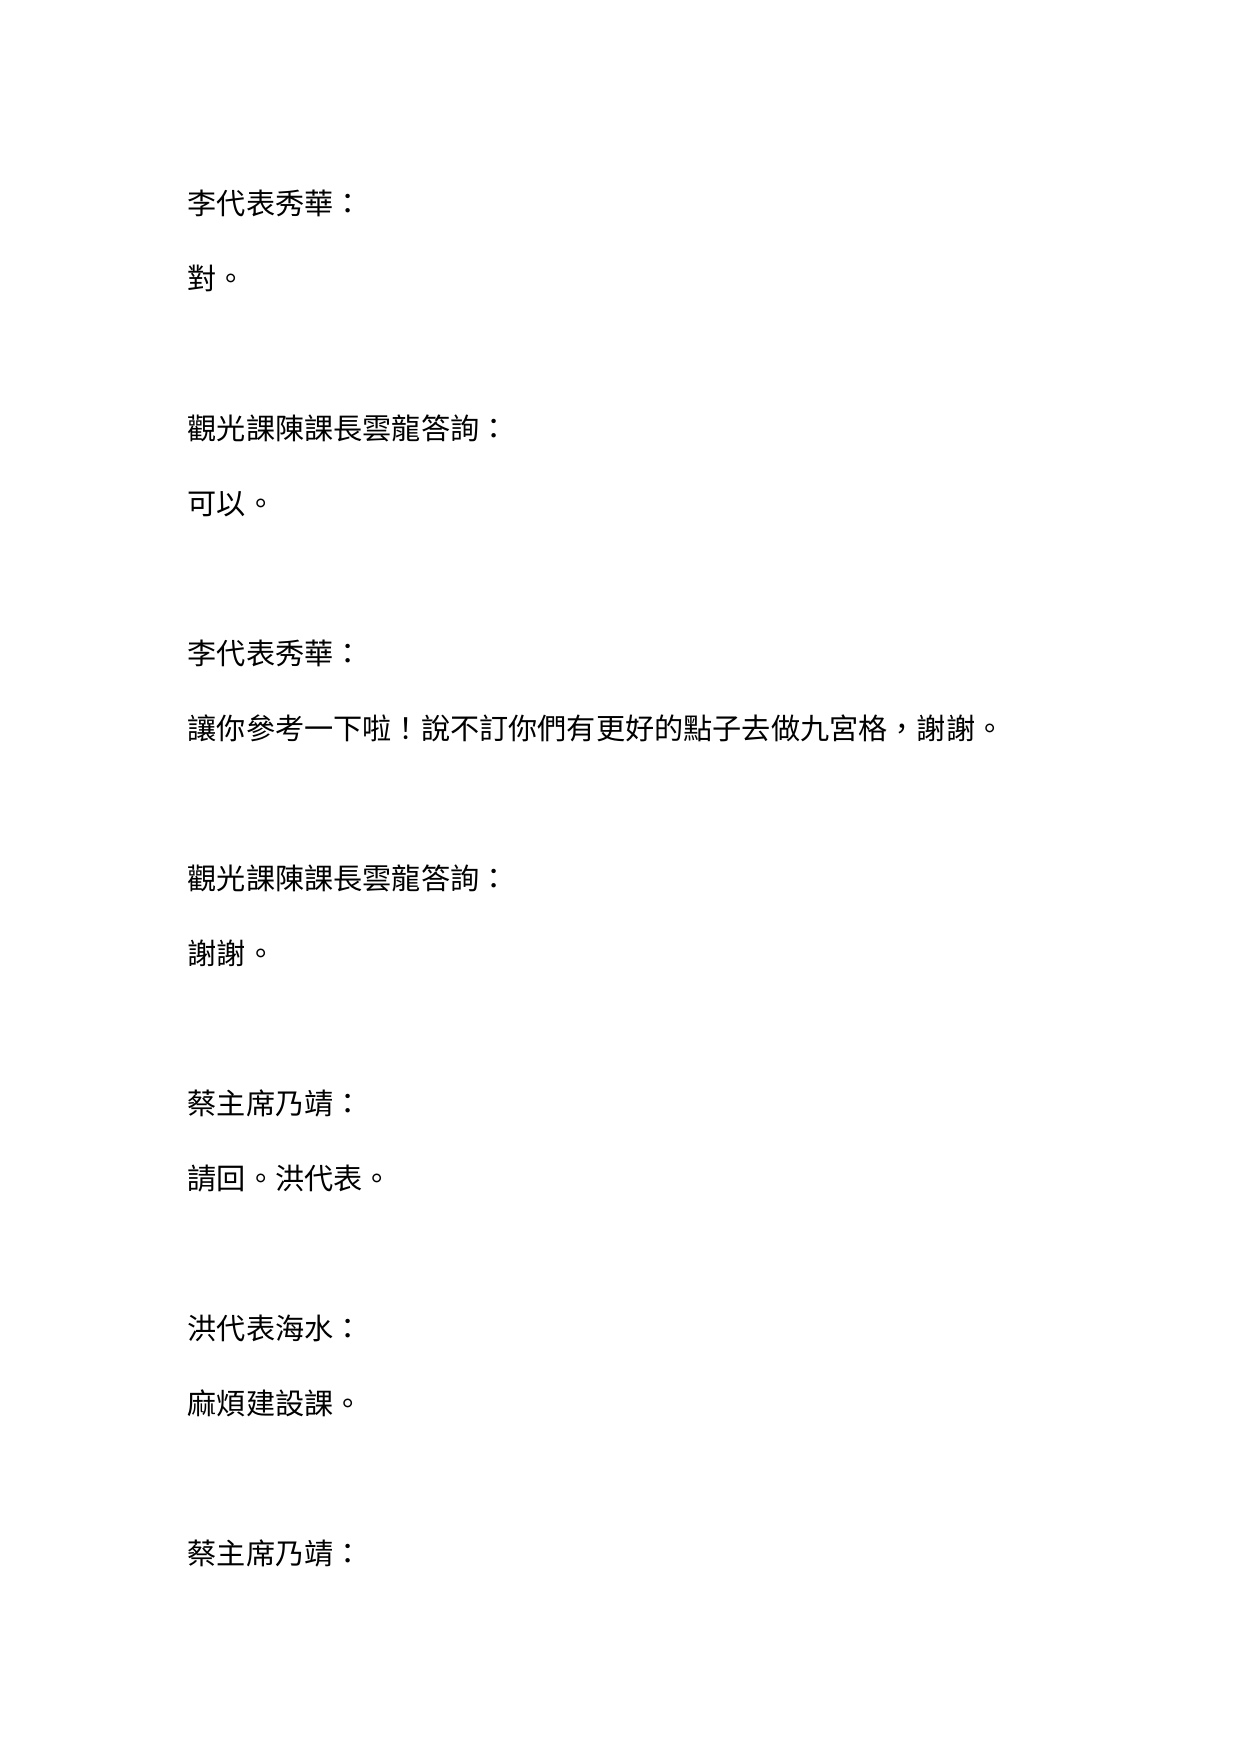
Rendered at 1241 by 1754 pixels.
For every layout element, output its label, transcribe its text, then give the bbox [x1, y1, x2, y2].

text 謝謝。 [187, 914, 1053, 989]
text 麻煩建設課。 [187, 1364, 1053, 1439]
text 蔡主席乃靖： [187, 1514, 1053, 1589]
text 觀光課陳課長雲龍答詢： [187, 839, 1053, 914]
text 觀光課陳課長雲龍答詢： [187, 389, 1053, 464]
text 讓你參考一下啦！說不訂你們有更好的點子去做九宮格，謝謝。 [187, 689, 1053, 764]
text 對。 [187, 239, 1053, 314]
text 李代表秀華： [187, 614, 1053, 689]
text 蔡主席乃靖： [187, 1064, 1053, 1139]
text 可以。 [187, 464, 1053, 539]
text 李代表秀華： [187, 164, 1053, 239]
text 洪代表海水： [187, 1289, 1053, 1364]
text 請回。洪代表。 [187, 1139, 1053, 1214]
